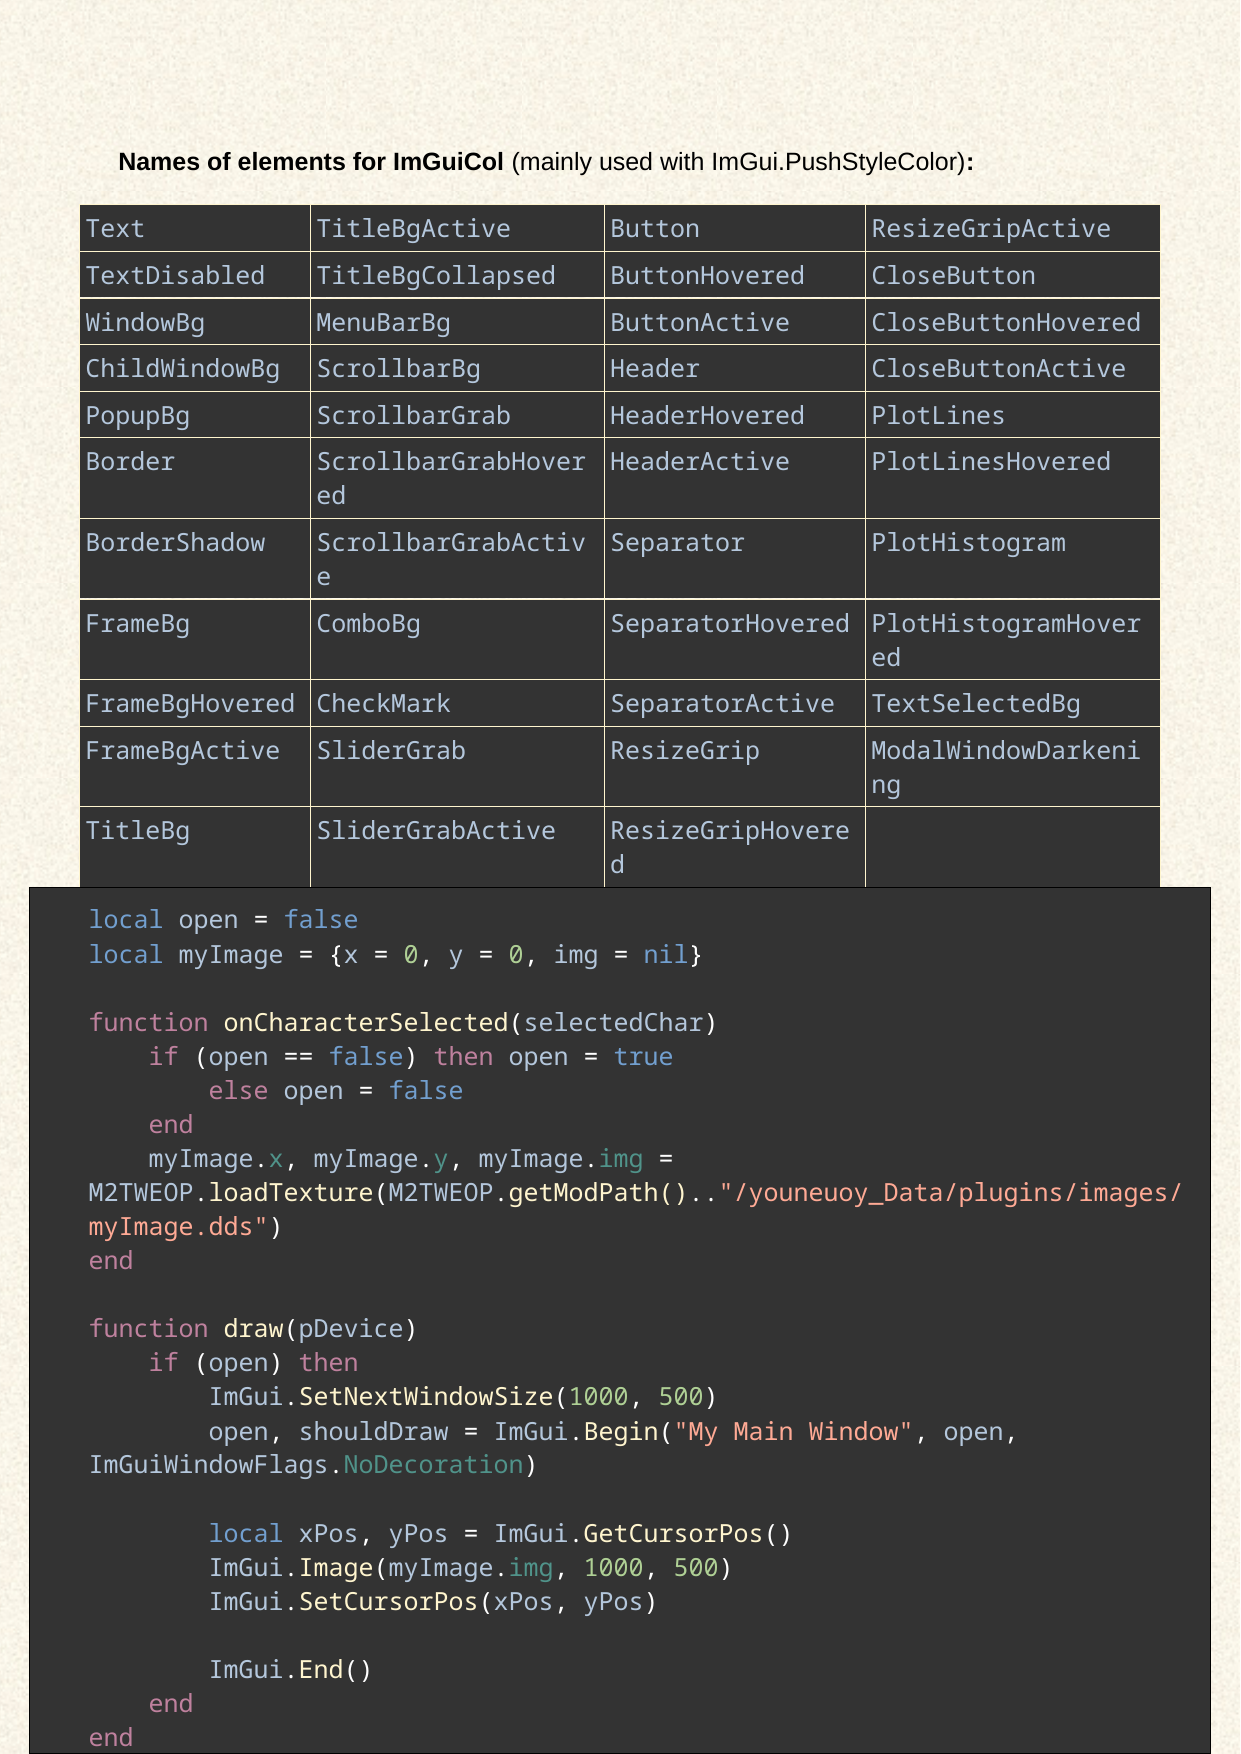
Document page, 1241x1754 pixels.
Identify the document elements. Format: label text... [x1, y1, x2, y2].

table_header Text [80, 205, 310, 251]
table_cell PlotLines [866, 392, 1160, 437]
table_cell ComboBg [311, 600, 604, 679]
table_cell ResizeGrip [605, 727, 865, 806]
picture [0, 0, 1241, 1754]
table_cell HeaderHovered [605, 392, 865, 437]
table_cell Separator [605, 519, 865, 598]
table_cell PlotHistogramHovered [866, 600, 1160, 679]
table_cell FrameBg [80, 600, 310, 679]
table_cell ScrollbarGrabHovered [311, 438, 604, 518]
table_cell SliderGrab [311, 727, 604, 806]
table_cell ButtonHovered [605, 252, 865, 297]
table_cell PlotHistogram [866, 519, 1160, 598]
table_cell TextSelectedBg [866, 680, 1160, 726]
table_cell FrameBgHovered [80, 680, 310, 726]
table_cell ModalWindowDarkening [866, 727, 1160, 806]
table_header ResizeGripActive [866, 205, 1160, 251]
table_cell SeparatorHovered [605, 600, 865, 679]
table_cell BorderShadow [80, 519, 310, 598]
table_cell ScrollbarBg [311, 345, 604, 391]
table_cell ScrollbarGrab [311, 392, 604, 437]
table_cell CloseButtonHovered [866, 299, 1160, 344]
table_cell [866, 807, 1160, 887]
table_cell PopupBg [80, 392, 310, 437]
table_cell PlotLinesHovered [866, 438, 1160, 518]
table_cell WindowBg [80, 299, 310, 344]
table_cell ButtonActive [605, 299, 865, 344]
table_cell ChildWindowBg [80, 345, 310, 391]
table_header TitleBgActive [311, 205, 604, 251]
table_cell ResizeGripHovered [605, 807, 865, 887]
table_cell MenuBarBg [311, 299, 604, 344]
table_cell ScrollbarGrabActive [311, 519, 604, 598]
table_cell CloseButton [866, 252, 1160, 297]
table_cell TextDisabled [80, 252, 310, 297]
table_cell HeaderActive [605, 438, 865, 518]
table_cell CloseButtonActive [866, 345, 1160, 391]
table_cell FrameBgActive [80, 727, 310, 806]
table_cell Border [80, 438, 310, 518]
table_header Button [605, 205, 865, 251]
table_cell SeparatorActive [605, 680, 865, 726]
table_cell SliderGrabActive [311, 807, 604, 887]
table_cell CheckMark [311, 680, 604, 726]
table_cell TitleBgCollapsed [311, 252, 604, 297]
table_cell Header [605, 345, 865, 391]
text Names of elements for ImGuiCol (mainly used with ImGui.PushStyleColor): [118, 147, 1122, 176]
table_cell TitleBg [80, 807, 310, 887]
